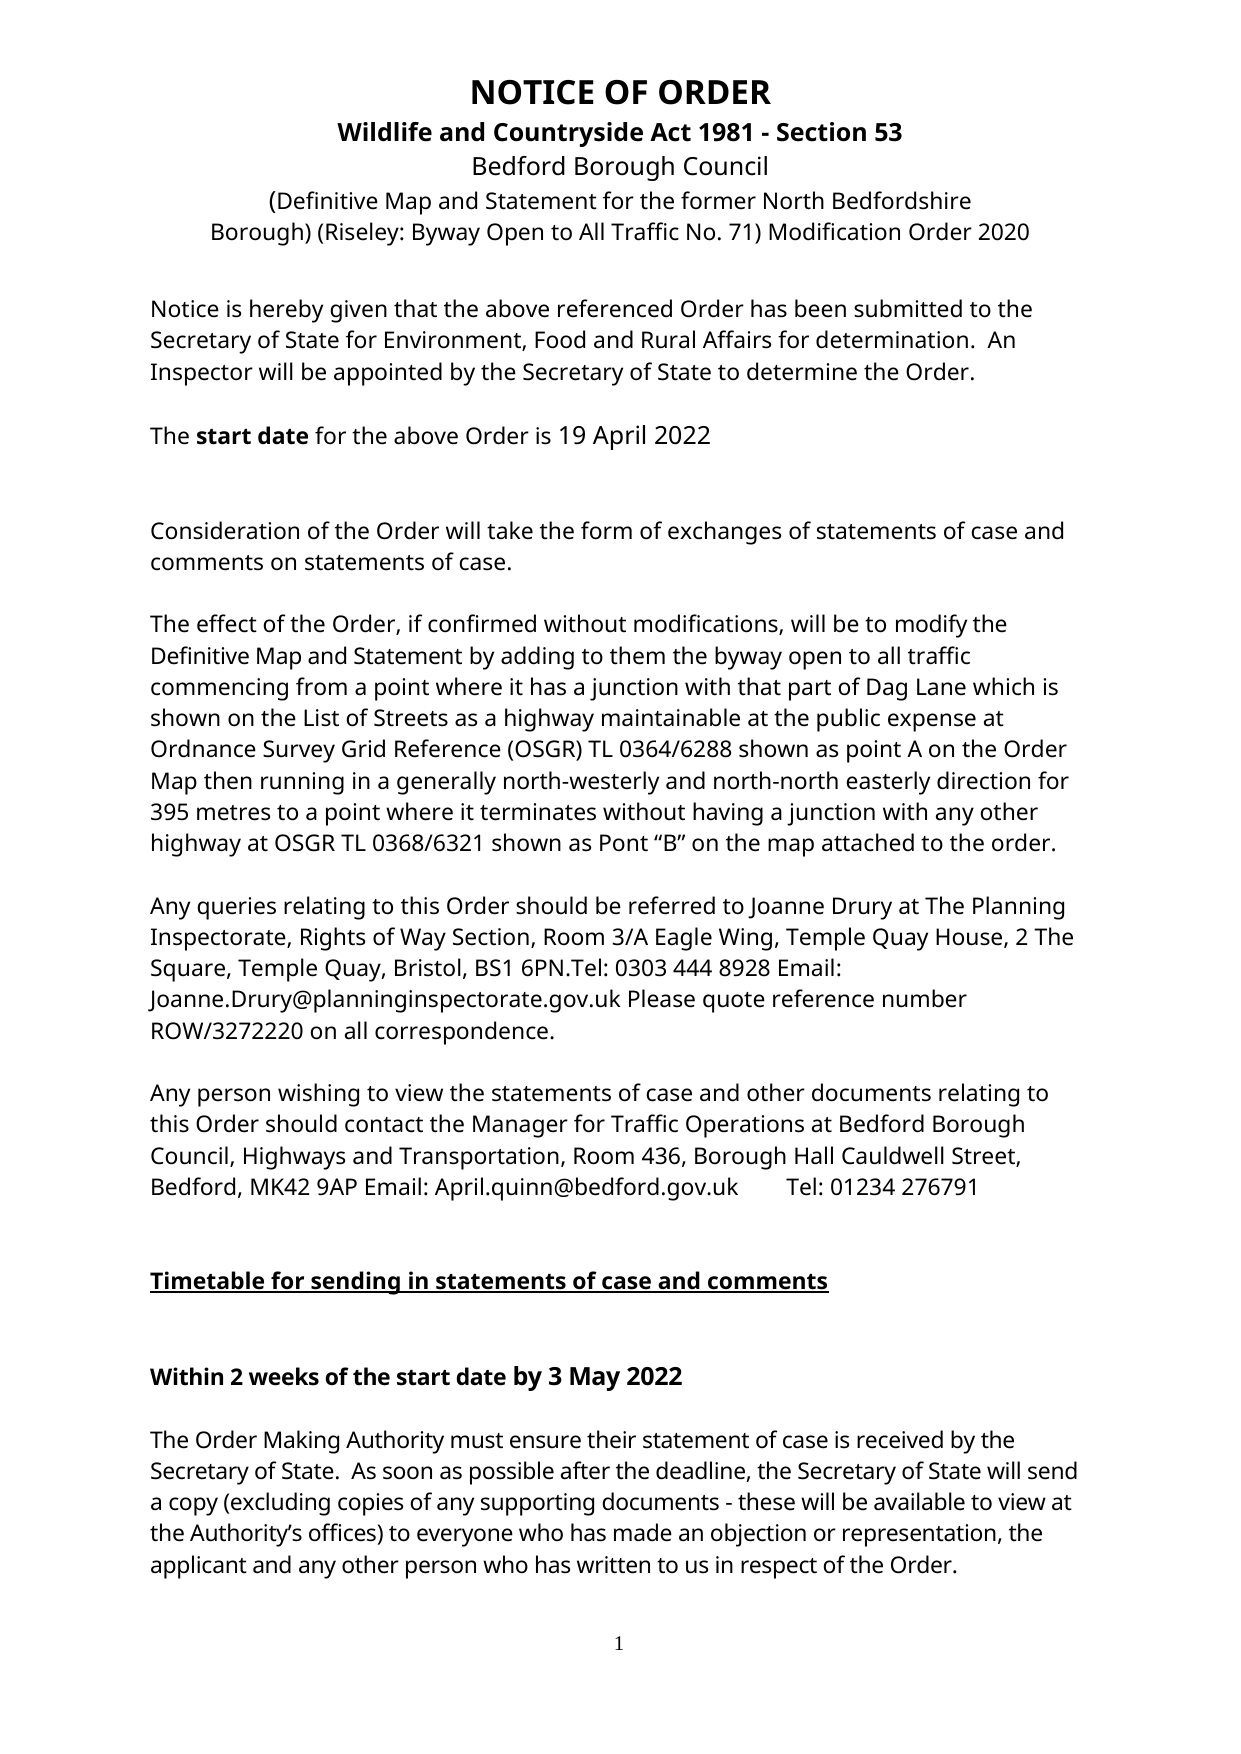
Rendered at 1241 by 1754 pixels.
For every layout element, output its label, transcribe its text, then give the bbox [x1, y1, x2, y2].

text Bedford Borough Council [150, 148, 1091, 182]
text Any person wishing to view the statements of case and other documents relating to this Order should contact the Manager for Traffic Operations at Bedford Borough Council, Highways and Transportation, Room 436, Borough Hall Cauldwell Street, Bedford, MK42 9AP Email: April.quinn@bedford.gov.uk Tel: 01234 276791 [150, 1077, 1091, 1202]
text The Order Making Authority must ensure their statement of case is received by the Secretary of State. As soon as possible after the deadline, the Secretary of State will send a copy (excluding copies of any supporting documents - these will be available to view at the Authority’s offices) to everyone who has made an objection or representation, the applicant and any other person who has written to us in respect of the Order. [150, 1424, 1091, 1580]
text The effect of the Order, if confirmed without modifications, will be to modify the Definitive Map and Statement by adding to them the byway open to all traffic commencing from a point where it has a junction with that part of Dag Lane which is shown on the List of Streets as a highway maintainable at the public expense at Ordnance Survey Grid Reference (OSGR) TL 0364/6288 shown as point A on the Order Map then running in a generally north-westerly and north-north easterly direction for 395 metres to a point where it terminates without having a junction with any other highway at OSGR TL 0368/6321 shown as Pont “B” on the map attached to the order. [150, 608, 1091, 858]
text Timetable for sending in statements of case and comments [150, 1264, 1091, 1296]
text Wildlife and Countryside Act 1981 - Section 53 [150, 114, 1091, 148]
text Consideration of the Order will take the form of exchanges of statements of case and comments on statements of case. [150, 514, 1091, 577]
text (Definitive Map and Statement for the former North Bedfordshire [150, 182, 1091, 216]
text Within 2 weeks of the start date by 3 May 2022 [150, 1358, 1091, 1392]
text The start date for the above Order is 19 April 2022 [150, 418, 1091, 452]
text Any queries relating to this Order should be referred to Joanne Drury at The Planning Inspectorate, Rights of Way Section, Room 3/A Eagle Wing, Temple Quay House, 2 The Square, Temple Quay, Bristol, BS1 6PN.Tel: 0303 444 8928 Email: Joanne.Drury@planninginspectorate.gov.uk Please quote reference number ROW/3272220 on all correspondence. [150, 889, 1091, 1046]
text Borough) (Riseley: Byway Open to All Traffic No. 71) Modification Order 2020 [150, 216, 1091, 248]
text Notice is hereby given that the above referenced Order has been submitted to the Secretary of State for Environment, Food and Rural Affairs for determination. An Inspector will be appointed by the Secretary of State to determine the Order. [150, 293, 1091, 387]
text NOTICE OF ORDER [150, 69, 1091, 114]
